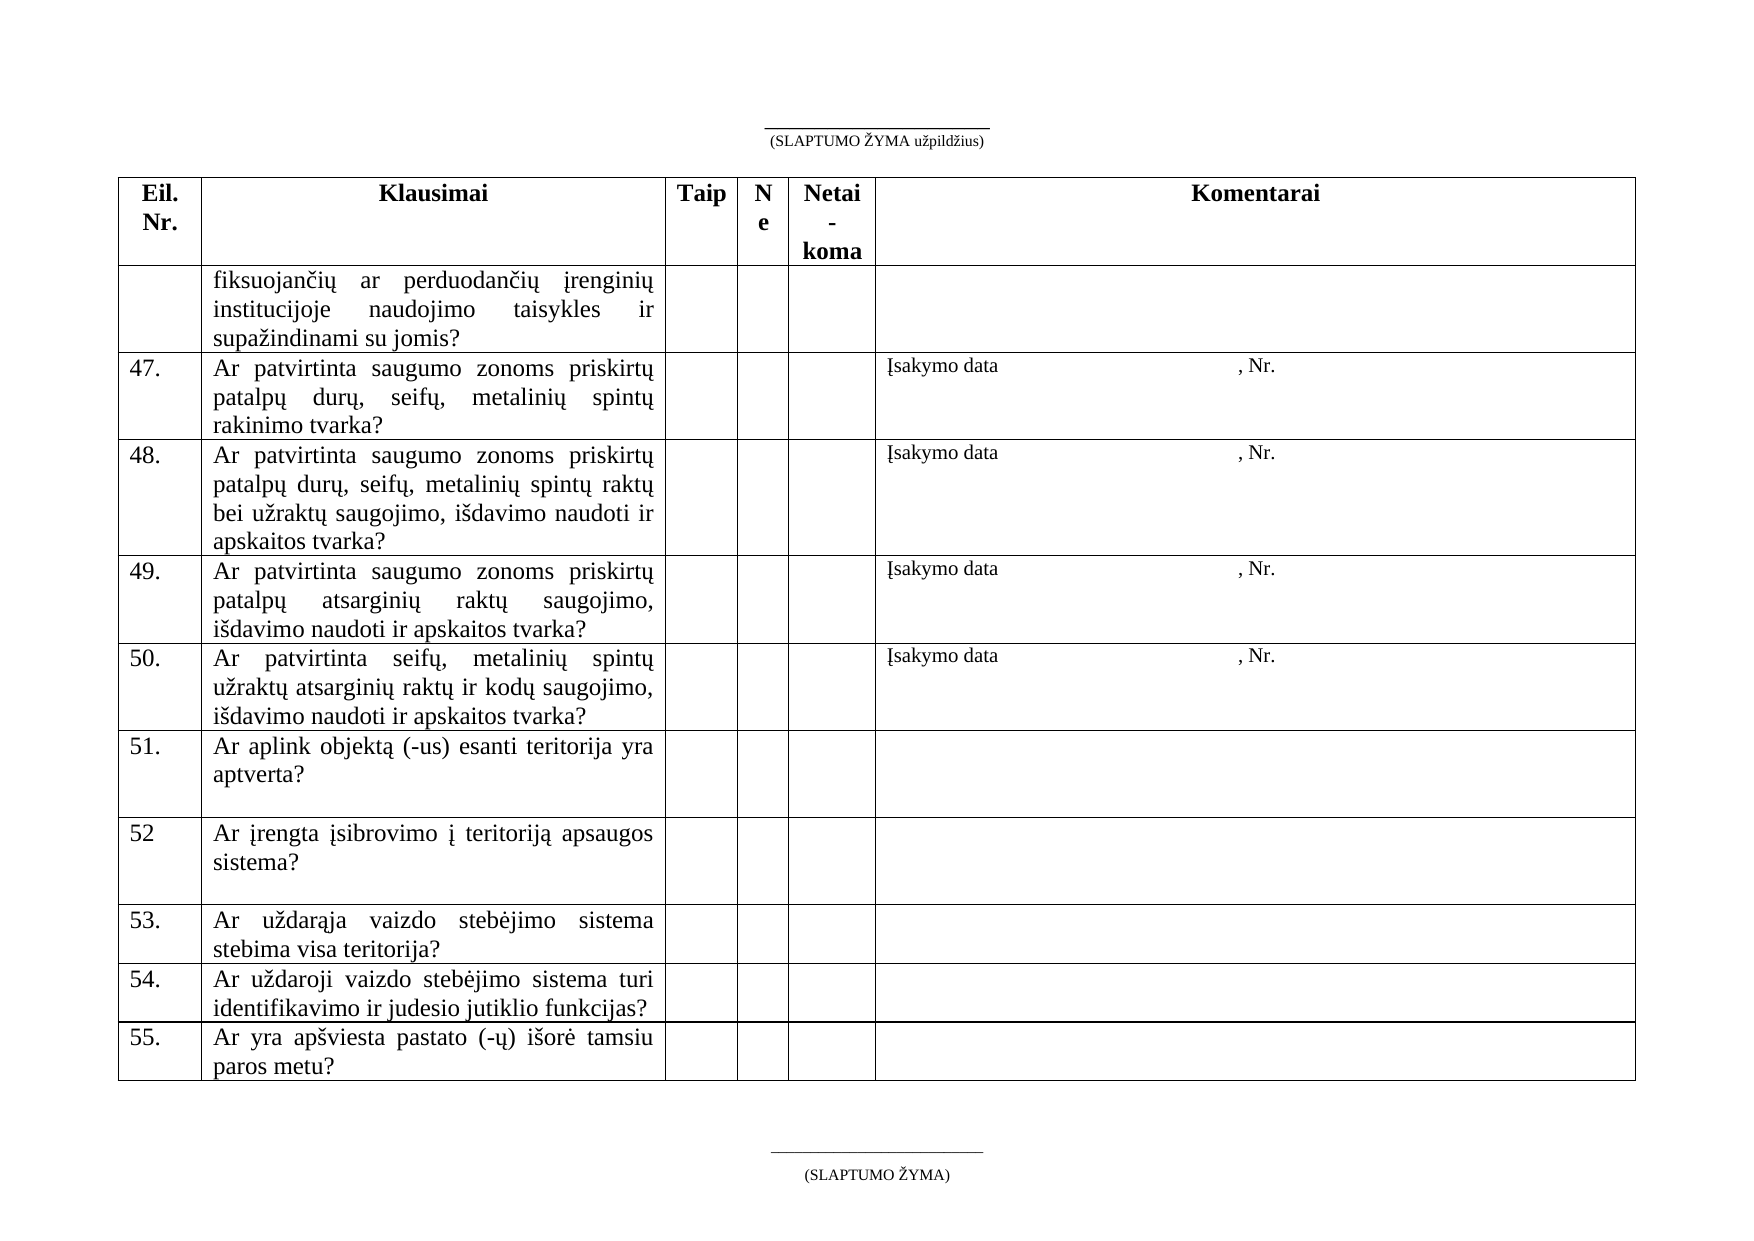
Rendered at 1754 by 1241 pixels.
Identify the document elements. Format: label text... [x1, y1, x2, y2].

table_cell Ar uždarąja vaizdo stebėjimo sistema stebima visa teritorija? [202, 905, 665, 963]
table_cell [789, 964, 875, 1021]
table_cell Ar patvirtinta saugumo zonoms priskirtų patalpų durų, seifų, metalinių spintų raktų bei užraktų saugojimo, išdavimo naudoti ir apskaitos tvarka? [202, 440, 665, 555]
table_cell Ar yra apšviesta pastato (-ų) išorė tamsiu paros metu? [202, 1023, 665, 1080]
table_header Netai-koma [789, 178, 875, 264]
table_cell Įsakymo data , Nr. [876, 556, 1635, 642]
table_cell fiksuojančių ar perduodančių įrenginių institucijoje naudojimo taisykles ir supažindinami su jomis? [202, 266, 665, 352]
table_cell [876, 1023, 1635, 1080]
table_cell 55. [119, 1023, 201, 1080]
table_cell Įsakymo data , Nr. [876, 353, 1635, 439]
table_cell [666, 964, 737, 1021]
table_cell Ar patvirtinta saugumo zonoms priskirtų patalpų durų, seifų, metalinių spintų rakinimo tvarka? [202, 353, 665, 439]
table_cell 54. [119, 964, 201, 1021]
table_cell [876, 266, 1635, 352]
table_cell [666, 1023, 737, 1080]
table_cell [666, 905, 737, 963]
table_cell [738, 905, 788, 963]
table_header Eil. Nr. [119, 178, 201, 264]
table_cell [666, 440, 737, 555]
table_header Komentarai [876, 178, 1635, 264]
table_cell [738, 556, 788, 642]
table_cell [666, 731, 737, 817]
table_cell Ar patvirtinta saugumo zonoms priskirtų patalpų atsarginių raktų saugojimo, išdavimo naudoti ir apskaitos tvarka? [202, 556, 665, 642]
table_cell [789, 644, 875, 730]
table_cell [789, 556, 875, 642]
table_cell Įsakymo data , Nr. [876, 440, 1635, 555]
table_cell Ar aplink objektą (-us) esanti teritorija yra aptverta? [202, 731, 665, 817]
table_cell [876, 964, 1635, 1021]
table_cell Ar uždaroji vaizdo stebėjimo sistema turi identifikavimo ir judesio jutiklio funkcijas? [202, 964, 665, 1021]
table_cell [666, 818, 737, 904]
table_header Ne [738, 178, 788, 264]
table_cell [876, 818, 1635, 904]
table_cell [738, 964, 788, 1021]
table_cell [789, 1023, 875, 1080]
table_cell 52 [119, 818, 201, 904]
table_cell 51. [119, 731, 201, 817]
table_cell [738, 644, 788, 730]
table_cell [876, 905, 1635, 963]
table_cell [738, 440, 788, 555]
table_header Taip [666, 178, 737, 264]
table_cell [789, 266, 875, 352]
table_header Klausimai [202, 178, 665, 264]
table_cell [789, 440, 875, 555]
table_cell [789, 731, 875, 817]
table_cell [738, 731, 788, 817]
table_cell [738, 353, 788, 439]
table_cell [666, 644, 737, 730]
table_cell [119, 266, 201, 352]
table_cell 50. [119, 644, 201, 730]
table_cell 48. [119, 440, 201, 555]
table_cell [666, 556, 737, 642]
table_cell Ar patvirtinta seifų, metalinių spintų užraktų atsarginių raktų ir kodų saugojimo, išdavimo naudoti ir apskaitos tvarka? [202, 644, 665, 730]
table_cell [738, 1023, 788, 1080]
table_cell 47. [119, 353, 201, 439]
table_cell [876, 731, 1635, 817]
table_cell [789, 353, 875, 439]
table_cell Ar įrengta įsibrovimo į teritoriją apsaugos sistema? [202, 818, 665, 904]
table_cell [666, 266, 737, 352]
table_cell [789, 905, 875, 963]
table_cell [789, 818, 875, 904]
table_cell [738, 818, 788, 904]
table_cell 53. [119, 905, 201, 963]
table_cell [738, 266, 788, 352]
table_cell Įsakymo data , Nr. [876, 644, 1635, 730]
table_cell [666, 353, 737, 439]
table_cell 49. [119, 556, 201, 642]
